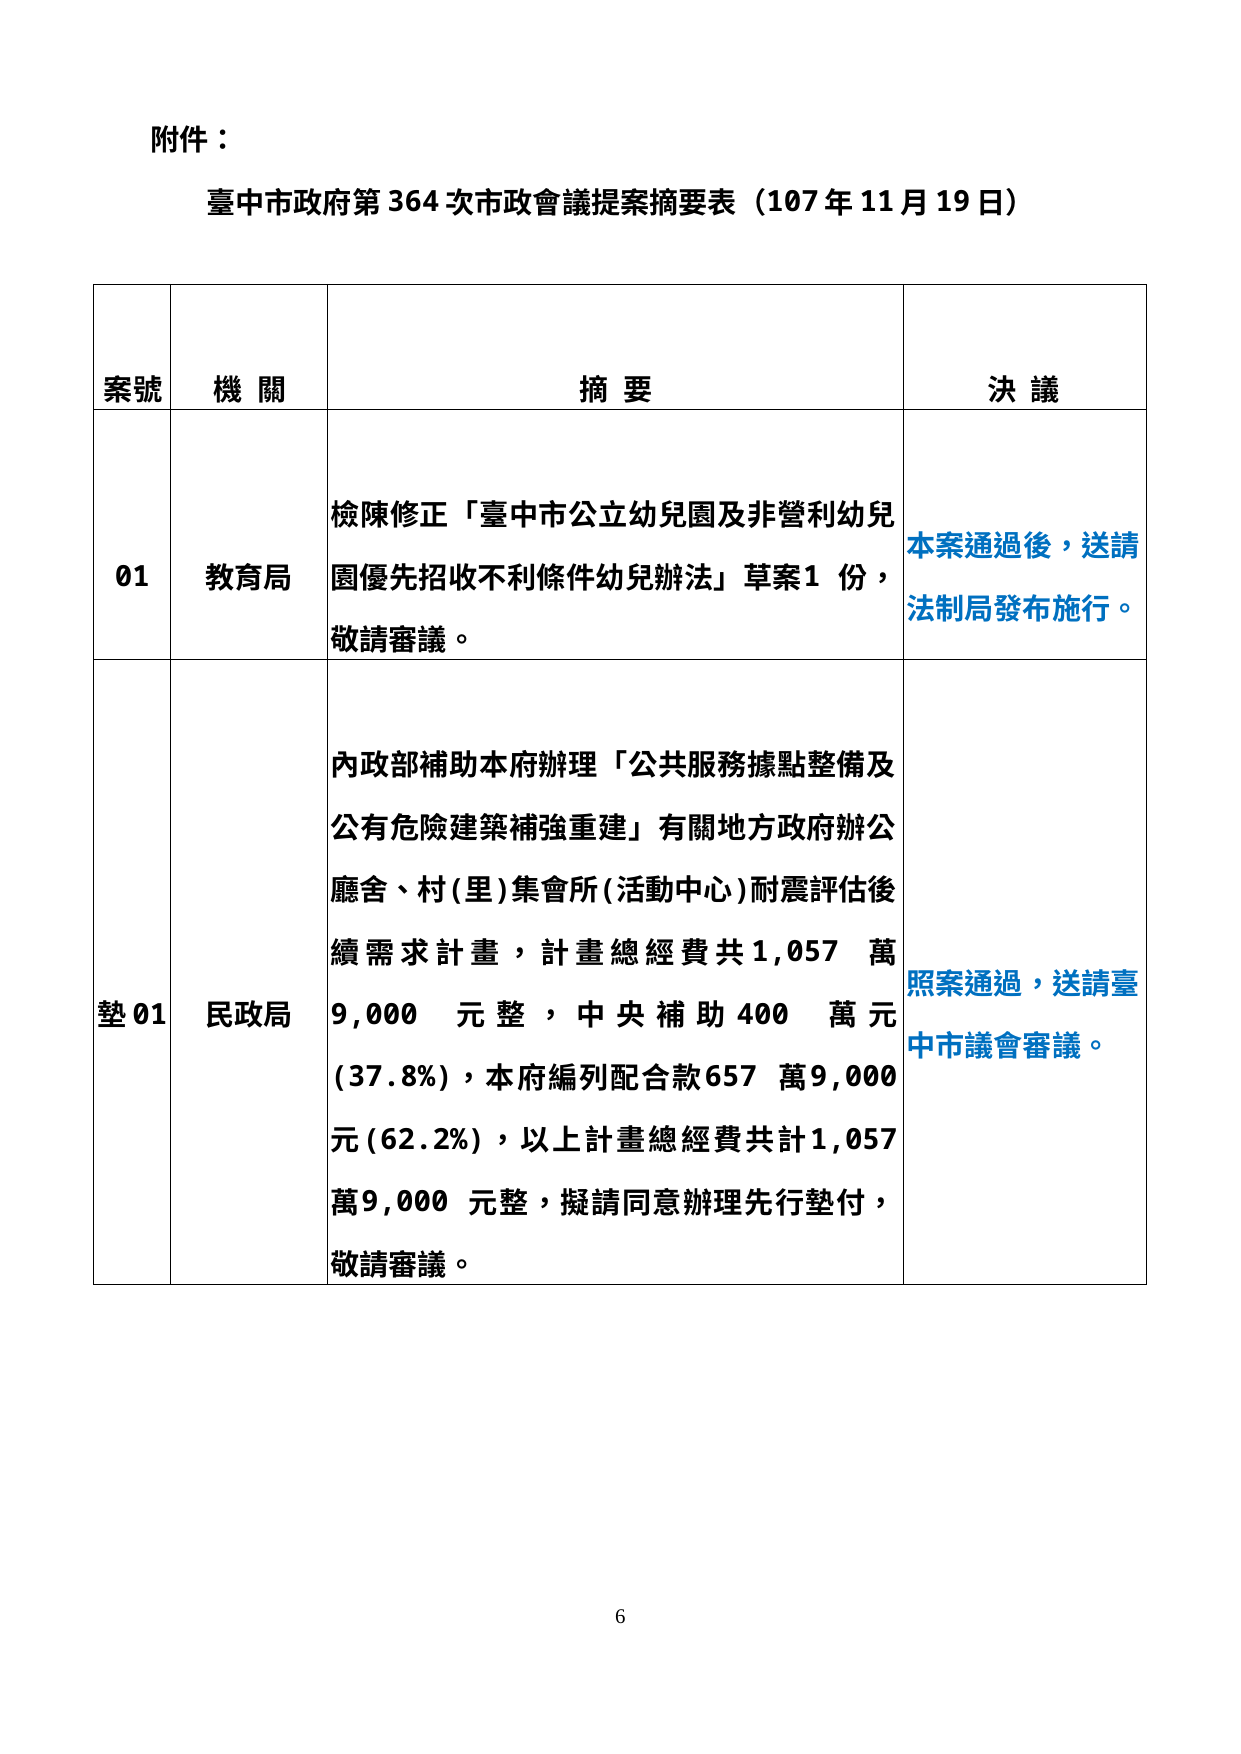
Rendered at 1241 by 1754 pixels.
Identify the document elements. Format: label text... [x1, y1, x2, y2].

table_cell 本案通過後，送請法制局發布施行。 [904, 410, 1146, 659]
text 臺中市政府第364次市政會議提案摘要表（107年11月19日） [150, 159, 1090, 221]
table_header 摘 要 [328, 285, 903, 409]
table_cell 內政部補助本府辦理「公共服務據點整備及公有危險建築補強重建」有關地方政府辦公廳舍、村(里)集會所(活動中心)耐震評估後續需求計畫，計畫總經費共1,057 萬9,000 元整，中央補助400 萬元(37.8%)，本府編列配合款657 萬9,000 元(62.2%)，以上計畫總經費共計1,057 萬9,000 元整，擬請同意辦理先行墊付，敬請審議。 [328, 660, 903, 1284]
table_cell 檢陳修正「臺中市公立幼兒園及非營利幼兒園優先招收不利條件幼兒辦法」草案1 份，敬請審議。 [328, 410, 903, 659]
table_cell 墊01 [94, 660, 170, 1284]
table_header 決 議 [904, 285, 1146, 409]
table_cell 01 [94, 410, 170, 659]
table_header 機 關 [171, 285, 327, 409]
text 附件： [150, 96, 1090, 159]
table_header 案號 [94, 285, 170, 409]
table_cell 教育局 [171, 410, 327, 659]
table_cell 民政局 [171, 660, 327, 1284]
table_cell 照案通過，送請臺中市議會審議。 [904, 660, 1146, 1284]
